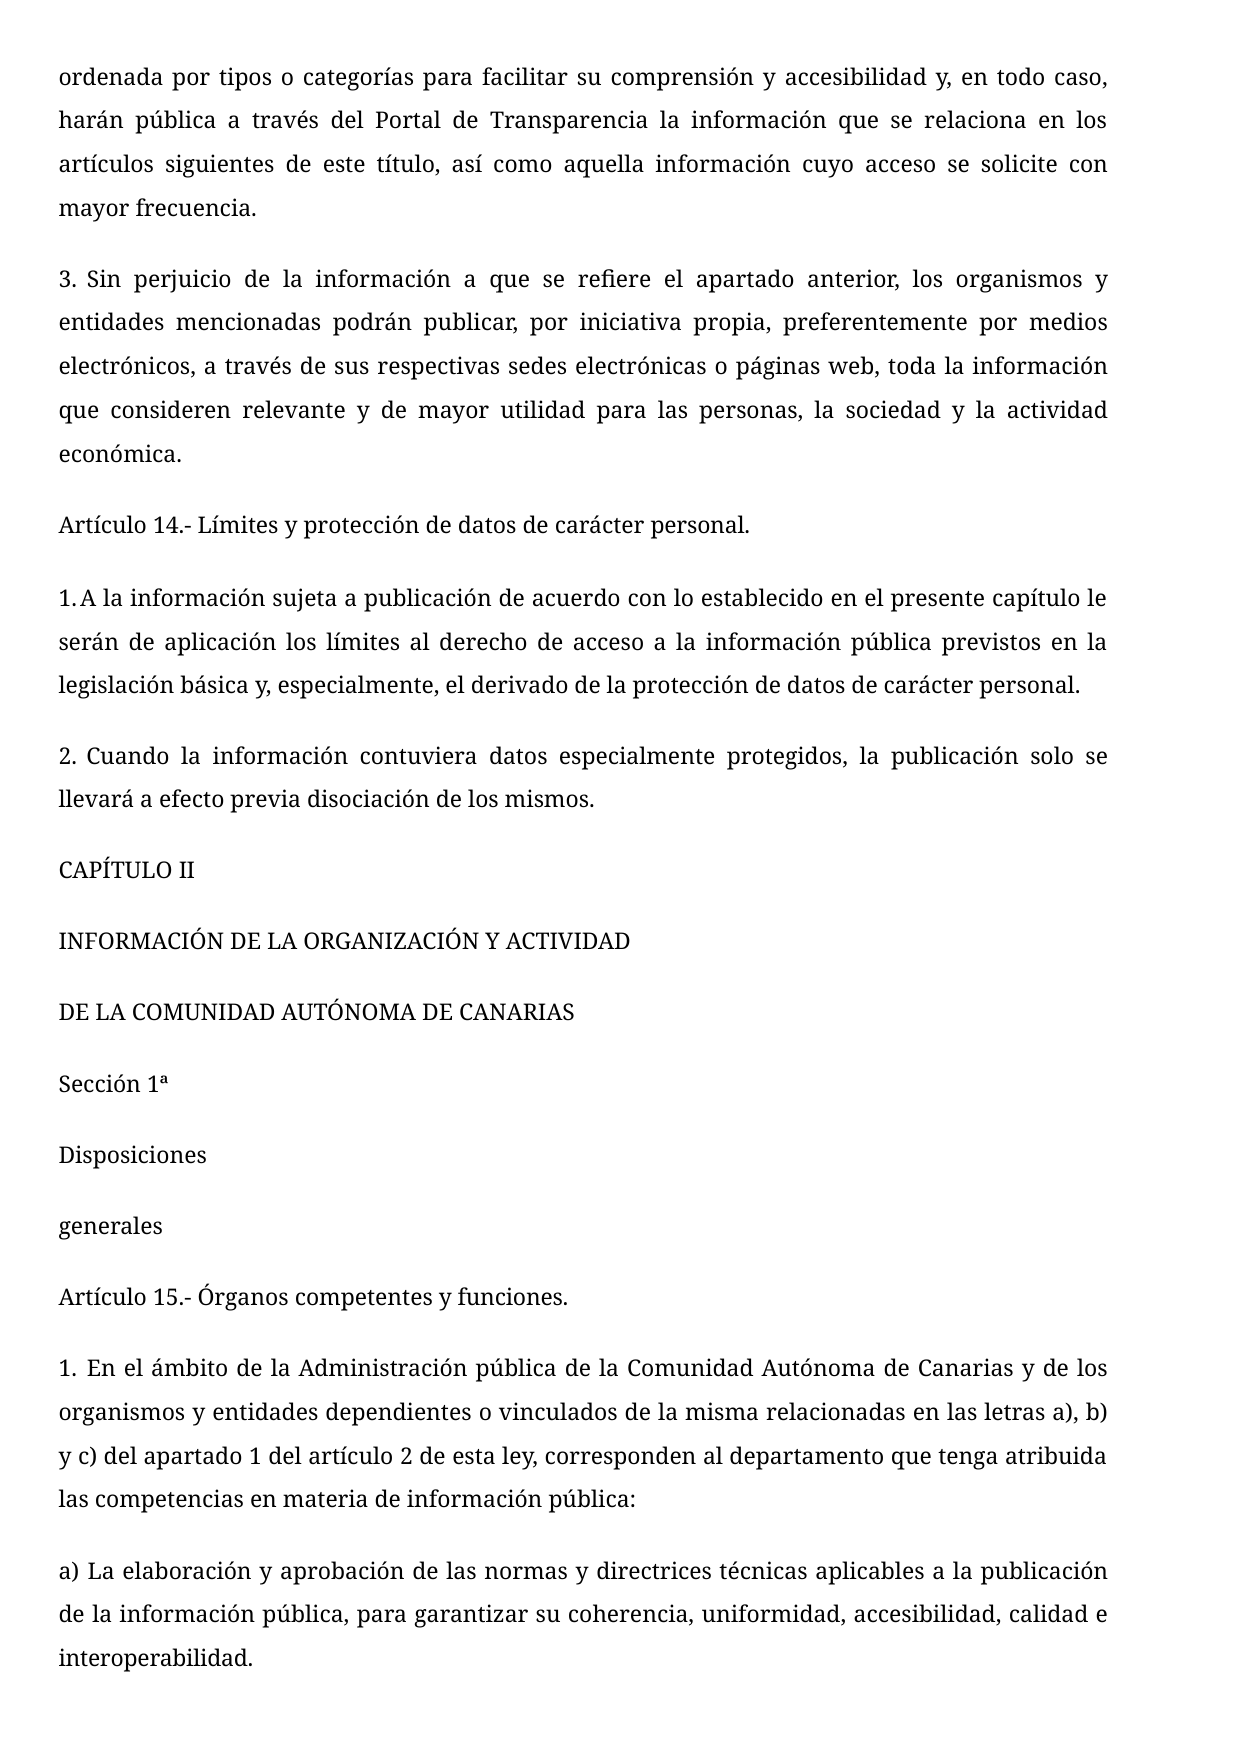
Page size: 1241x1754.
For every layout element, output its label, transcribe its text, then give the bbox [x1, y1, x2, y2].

text ordenada por tipos o categorías para facilitar su comprensión y accesibilidad y, en todo caso, harán pública a través del Portal de Transparencia la información que se relaciona en los artículos siguientes de este título, así como aquella información cuyo acceso se solicite con mayor frecuencia. [58, 60, 1109, 223]
text CAPÍTULO II [58, 854, 1121, 885]
text Artículo 15.- Órganos competentes y funciones. [58, 1281, 1121, 1312]
list Sin perjuicio de la información a que se refiere el apartado anterior, los organismos y entidades mencionadas podrán publicar, por iniciativa propia, preferentemente por medios electrónicos, a través de sus respectivas sedes electrónicas o páginas web, toda la información que consideren relevante y de mayor utilidad para las personas, la sociedad y la actividad económica. [58, 262, 1109, 469]
text INFORMACIÓN DE LA ORGANIZACIÓN Y ACTIVIDAD DE LA COMUNIDAD AUTÓNOMA DE CANARIAS [58, 925, 640, 1027]
list En el ámbito de la Administración pública de la Comunidad Autónoma de Canarias y de los organismos y entidades dependientes o vinculados de la misma relacionadas en las letras a), b) y c) del apartado 1 del artículo 2 de esta ley, corresponden al departamento que tenga atribuida las competencias en materia de información pública: [58, 1352, 1109, 1515]
list Cuando la información contuviera datos especialmente protegidos, la publicación solo se llevará a efecto previa disociación de los mismos. [58, 740, 1109, 814]
text Artículo 14.- Límites y protección de datos de carácter personal. [58, 509, 1121, 540]
list A la información sujeta a publicación de acuerdo con lo establecido en el presente capítulo le serán de aplicación los límites al derecho de acceso a la información pública previstos en la legislación básica y, especialmente, el derivado de la protección de datos de carácter personal. [58, 582, 1109, 700]
text Sección 1ª Disposiciones generales [58, 1068, 301, 1241]
list La elaboración y aprobación de las normas y directrices técnicas aplicables a la publicación de la información pública, para garantizar su coherencia, uniformidad, accesibilidad, calidad e interoperabilidad. [58, 1554, 1109, 1673]
